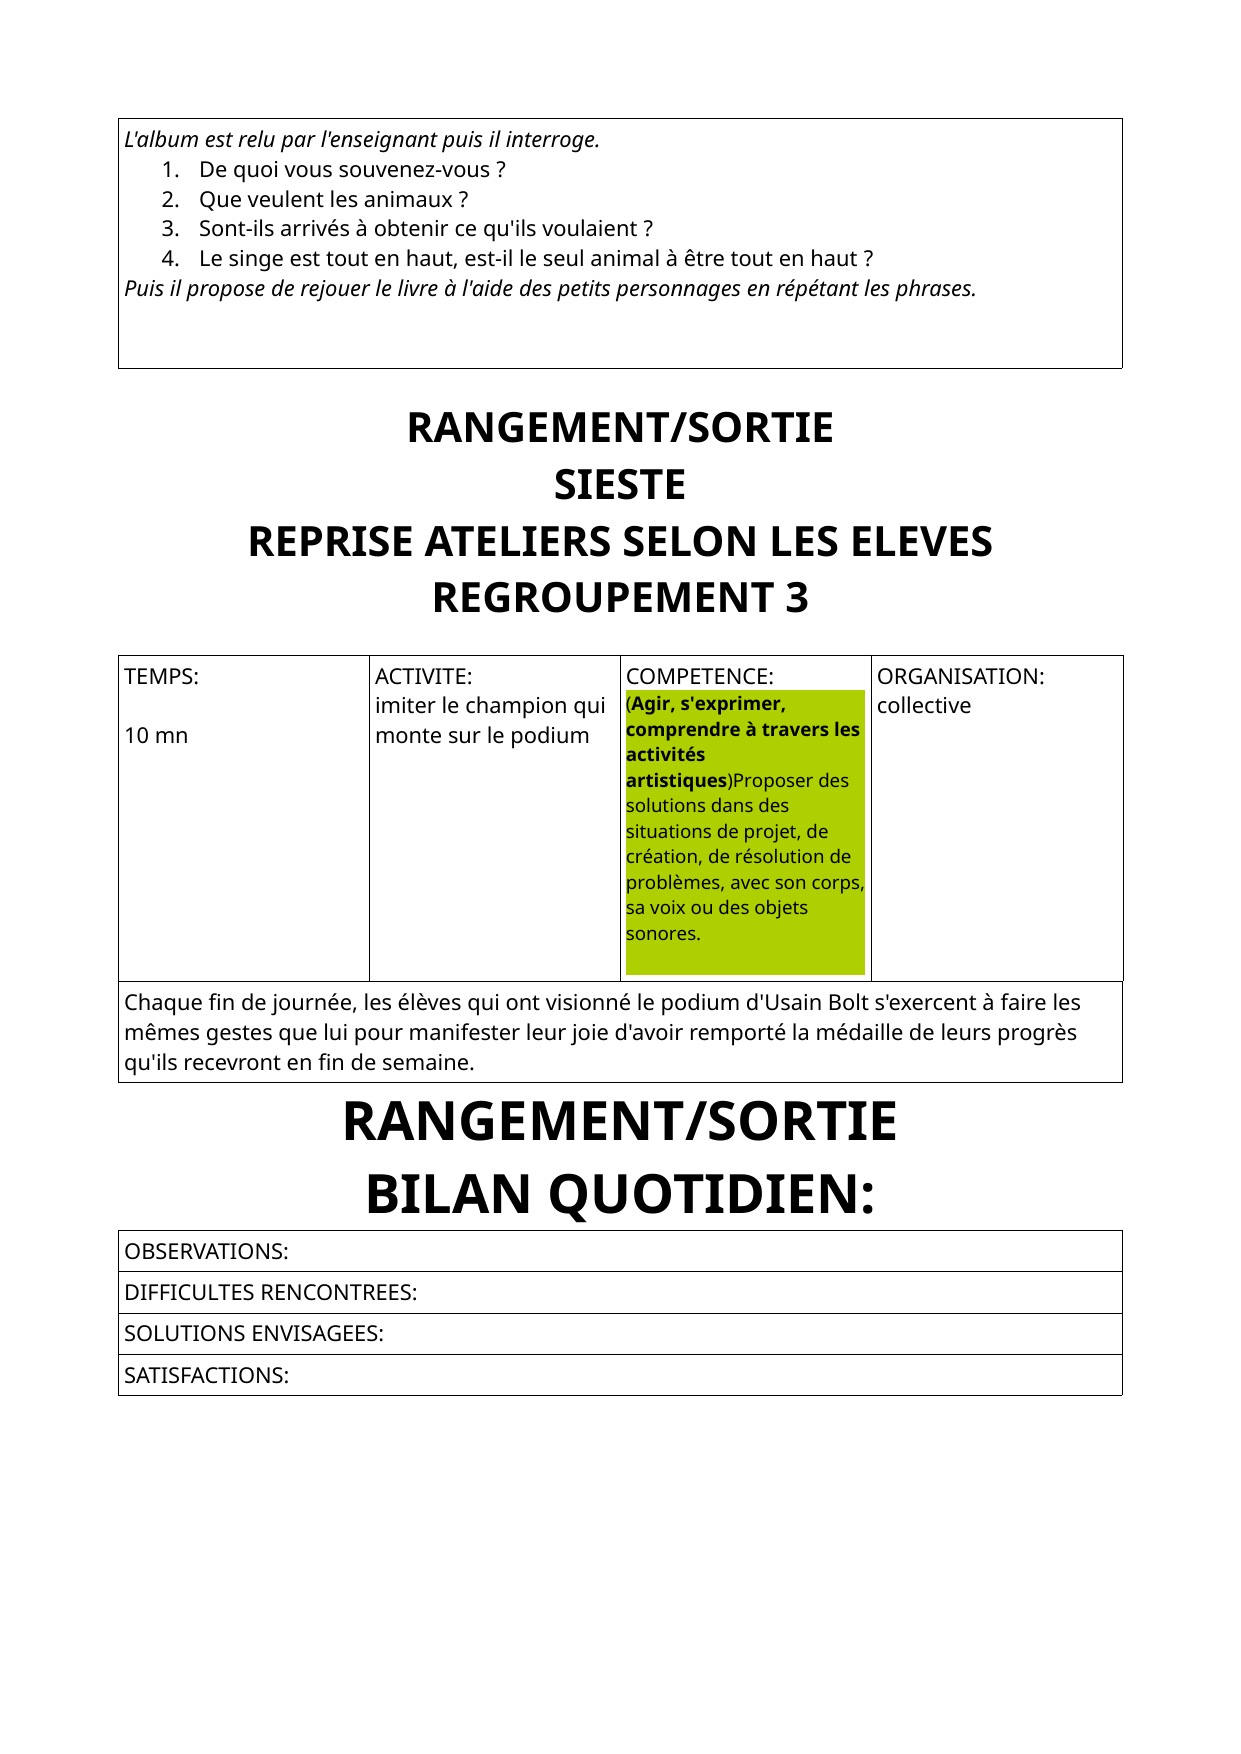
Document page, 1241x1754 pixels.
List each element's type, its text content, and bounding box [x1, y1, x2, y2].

table_header ACTIVITE: imiter le champion qui monte sur le podium [370, 656, 620, 981]
table_cell SATISFACTIONS: [119, 1355, 1122, 1395]
text RANGEMENT/SORTIE [118, 398, 1122, 455]
table_header TEMPS: 10 mn [119, 656, 369, 981]
table_cell DIFFICULTES RENCONTREES: [119, 1272, 1122, 1312]
table_header Chaque fin de journée, les élèves qui ont visionné le podium d'Usain Bolt s'exercent à faire les mêmes gestes que lui pour manifester leur joie d'avoir remporté la médaille de leurs progrès qu'ils recevront en fin de semaine. [119, 982, 1122, 1082]
text REPRISE ATELIERS SELON LES ELEVES [118, 511, 1122, 568]
table_header L'album est relu par l'enseignant puis il interroge. De quoi vous souvenez-vous ? Que veulent les animaux ? Sont-ils arrivés à obtenir ce qu'ils voulaient ? Le singe est tout en haut, est-il le seul animal à être tout en haut ? Puis il propose de rejouer le livre à l'aide des petits personnages en répétant les phrases. [119, 119, 1122, 368]
table_cell SOLUTIONS ENVISAGEES: [119, 1314, 1122, 1354]
text SIESTE [118, 455, 1122, 511]
table_header ORGANISATION: collective [872, 656, 1123, 981]
text BILAN QUOTIDIEN: [118, 1156, 1122, 1230]
text REGROUPEMENT 3 [118, 568, 1122, 625]
text RANGEMENT/SORTIE [118, 1083, 1122, 1156]
table_header OBSERVATIONS: [119, 1231, 1122, 1271]
table_header COMPETENCE: (Agir, s'exprimer, comprendre à travers les activités artistiques)Proposer des solutions dans des situations de projet, de création, de résolution de problèmes, avec son corps, sa voix ou des objets sonores. [621, 656, 871, 981]
